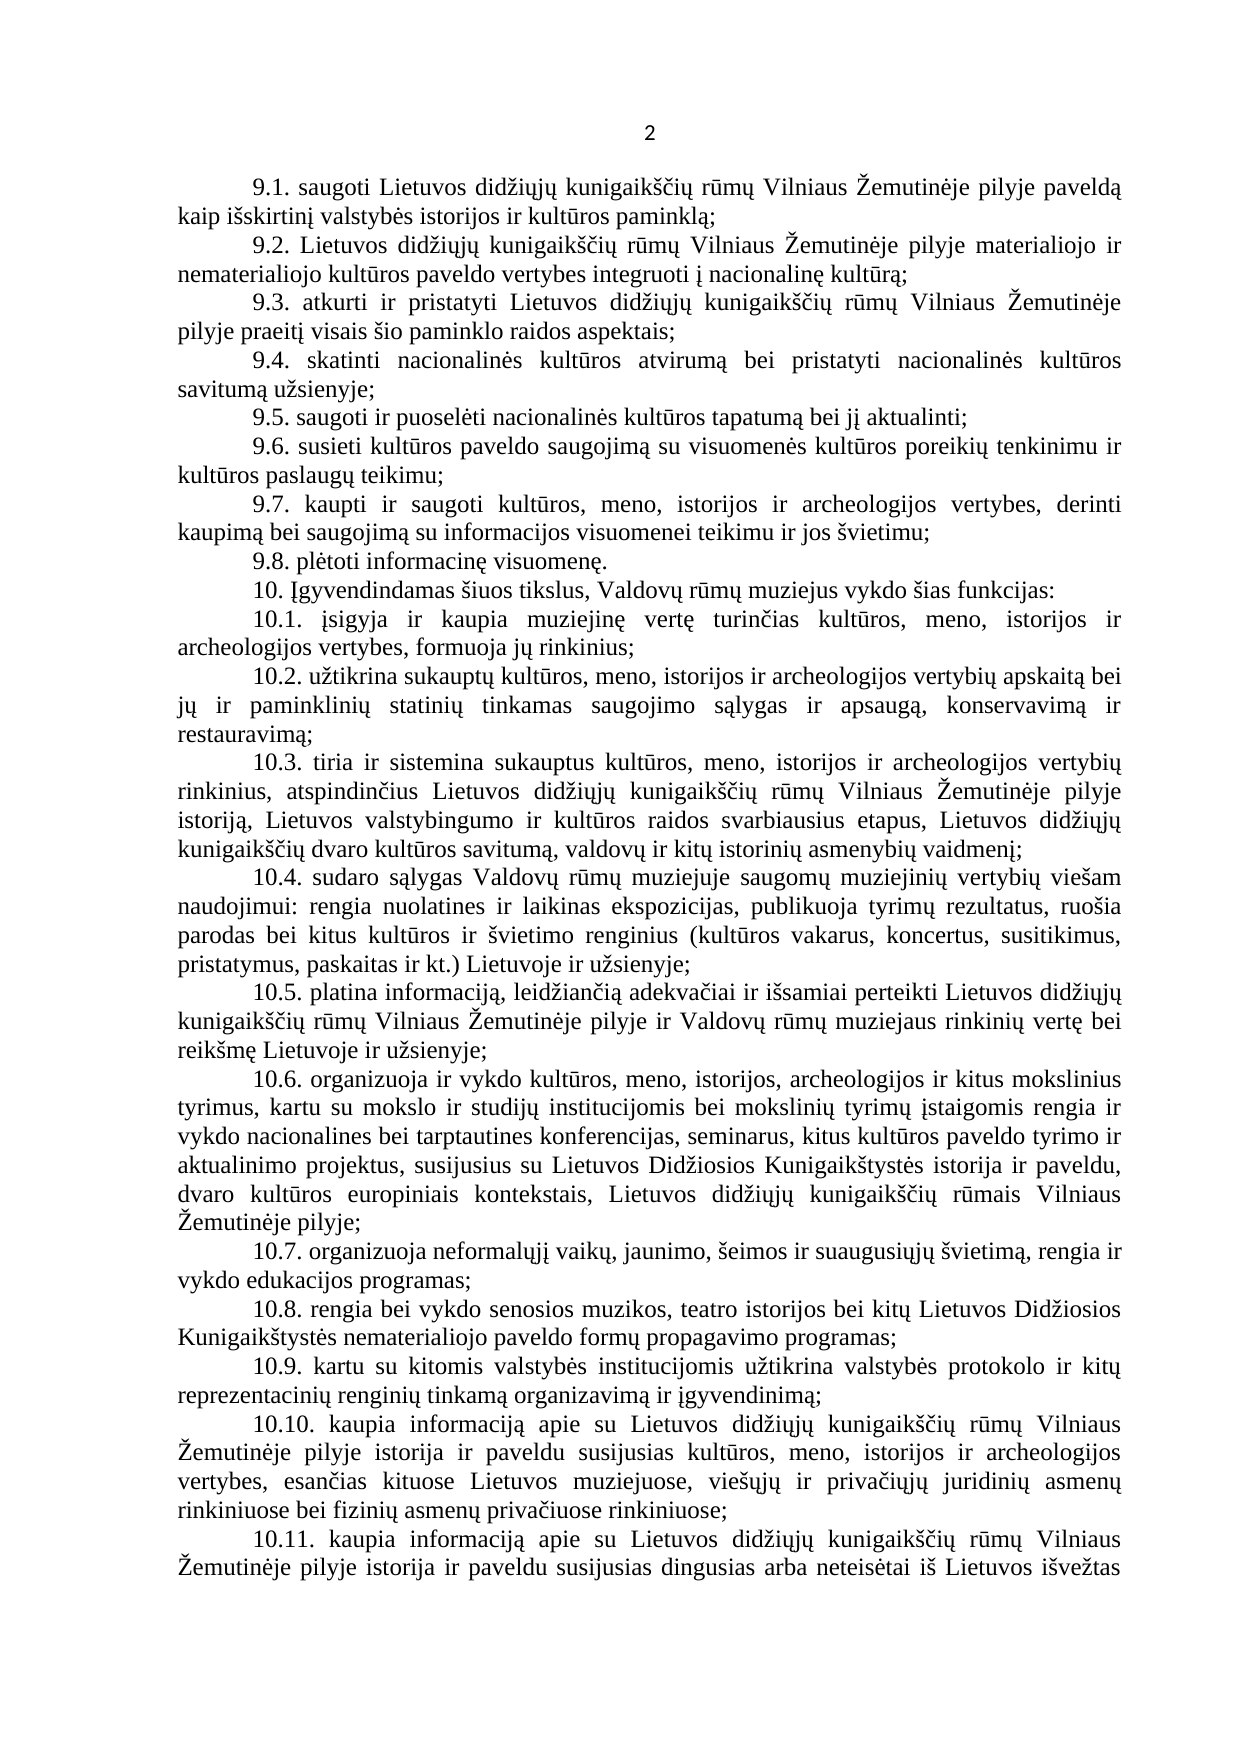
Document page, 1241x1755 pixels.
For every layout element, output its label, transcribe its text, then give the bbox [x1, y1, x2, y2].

text 9.6. susieti kultūros paveldo saugojimą su visuomenės kultūros poreikių tenkinimu ir kultūros paslaugų teikimu; [177, 431, 1122, 489]
text 9.4. skatinti nacionalinės kultūros atvirumą bei pristatyti nacionalinės kultūros savitumą užsienyje; [177, 345, 1122, 402]
text 10.9. kartu su kitomis valstybės institucijomis užtikrina valstybės protokolo ir kitų reprezentacinių renginių tinkamą organizavimą ir įgyvendinimą; [177, 1351, 1122, 1409]
text 10.5. platina informaciją, leidžiančią adekvačiai ir išsamiai perteikti Lietuvos didžiųjų kunigaikščių rūmų Vilniaus Žemutinėje pilyje ir Valdovų rūmų muziejaus rinkinių vertę bei reikšmę Lietuvoje ir užsienyje; [177, 977, 1122, 1064]
text 10.1. įsigyja ir kaupia muziejinę vertę turinčias kultūros, meno, istorijos ir archeologijos vertybes, formuoja jų rinkinius; [177, 604, 1122, 661]
text 9.5. saugoti ir puoselėti nacionalinės kultūros tapatumą bei jį aktualinti; [177, 402, 1122, 431]
text 10.8. rengia bei vykdo senosios muzikos, teatro istorijos bei kitų Lietuvos Didžiosios Kunigaikštystės nematerialiojo paveldo formų propagavimo programas; [177, 1294, 1122, 1351]
text 10. Įgyvendindamas šiuos tikslus, Valdovų rūmų muziejus vykdo šias funkcijas: [177, 575, 1122, 604]
text 10.11. kaupia informaciją apie su Lietuvos didžiųjų kunigaikščių rūmų Vilniaus Žemutinėje pilyje istorija ir paveldu susijusias dingusias arba neteisėtai iš Lietuvos išvežtas [177, 1524, 1122, 1581]
text 10.7. organizuoja neformalųjį vaikų, jaunimo, šeimos ir suaugusiųjų švietimą, rengia ir vykdo edukacijos programas; [177, 1236, 1122, 1294]
text 9.7. kaupti ir saugoti kultūros, meno, istorijos ir archeologijos vertybes, derinti kaupimą bei saugojimą su informacijos visuomenei teikimu ir jos švietimu; [177, 489, 1122, 546]
text 9.8. plėtoti informacinę visuomenę. [177, 546, 1122, 575]
text 9.3. atkurti ir pristatyti Lietuvos didžiųjų kunigaikščių rūmų Vilniaus Žemutinėje pilyje praeitį visais šio paminklo raidos aspektais; [177, 287, 1122, 345]
text 10.4. sudaro sąlygas Valdovų rūmų muziejuje saugomų muziejinių vertybių viešam naudojimui: rengia nuolatines ir laikinas ekspozicijas, publikuoja tyrimų rezultatus, ruošia parodas bei kitus kultūros ir švietimo renginius (kultūros vakarus, koncertus, susitikimus, pristatymus, paskaitas ir kt.) Lietuvoje ir užsienyje; [177, 862, 1122, 977]
text 10.6. organizuoja ir vykdo kultūros, meno, istorijos, archeologijos ir kitus mokslinius tyrimus, kartu su mokslo ir studijų institucijomis bei mokslinių tyrimų įstaigomis rengia ir vykdo nacionalines bei tarptautines konferencijas, seminarus, kitus kultūros paveldo tyrimo ir aktualinimo projektus, susijusius su Lietuvos Didžiosios Kunigaikštystės istorija ir paveldu, dvaro kultūros europiniais kontekstais, Lietuvos didžiųjų kunigaikščių rūmais Vilniaus Žemutinėje pilyje; [177, 1064, 1122, 1236]
text 10.3. tiria ir sistemina sukauptus kultūros, meno, istorijos ir archeologijos vertybių rinkinius, atspindinčius Lietuvos didžiųjų kunigaikščių rūmų Vilniaus Žemutinėje pilyje istoriją, Lietuvos valstybingumo ir kultūros raidos svarbiausius etapus, Lietuvos didžiųjų kunigaikščių dvaro kultūros savitumą, valdovų ir kitų istorinių asmenybių vaidmenį; [177, 747, 1122, 862]
text 9.1. saugoti Lietuvos didžiųjų kunigaikščių rūmų Vilniaus Žemutinėje pilyje paveldą kaip išskirtinį valstybės istorijos ir kultūros paminklą; [177, 172, 1122, 230]
text 10.10. kaupia informaciją apie su Lietuvos didžiųjų kunigaikščių rūmų Vilniaus Žemutinėje pilyje istorija ir paveldu susijusias kultūros, meno, istorijos ir archeologijos vertybes, esančias kituose Lietuvos muziejuose, viešųjų ir privačiųjų juridinių asmenų rinkiniuose bei fizinių asmenų privačiuose rinkiniuose; [177, 1409, 1122, 1524]
text 9.2. Lietuvos didžiųjų kunigaikščių rūmų Vilniaus Žemutinėje pilyje materialiojo ir nematerialiojo kultūros paveldo vertybes integruoti į nacionalinę kultūrą; [177, 230, 1122, 287]
text 10.2. užtikrina sukauptų kultūros, meno, istorijos ir archeologijos vertybių apskaitą bei jų ir paminklinių statinių tinkamas saugojimo sąlygas ir apsaugą, konservavimą ir restauravimą; [177, 661, 1122, 747]
